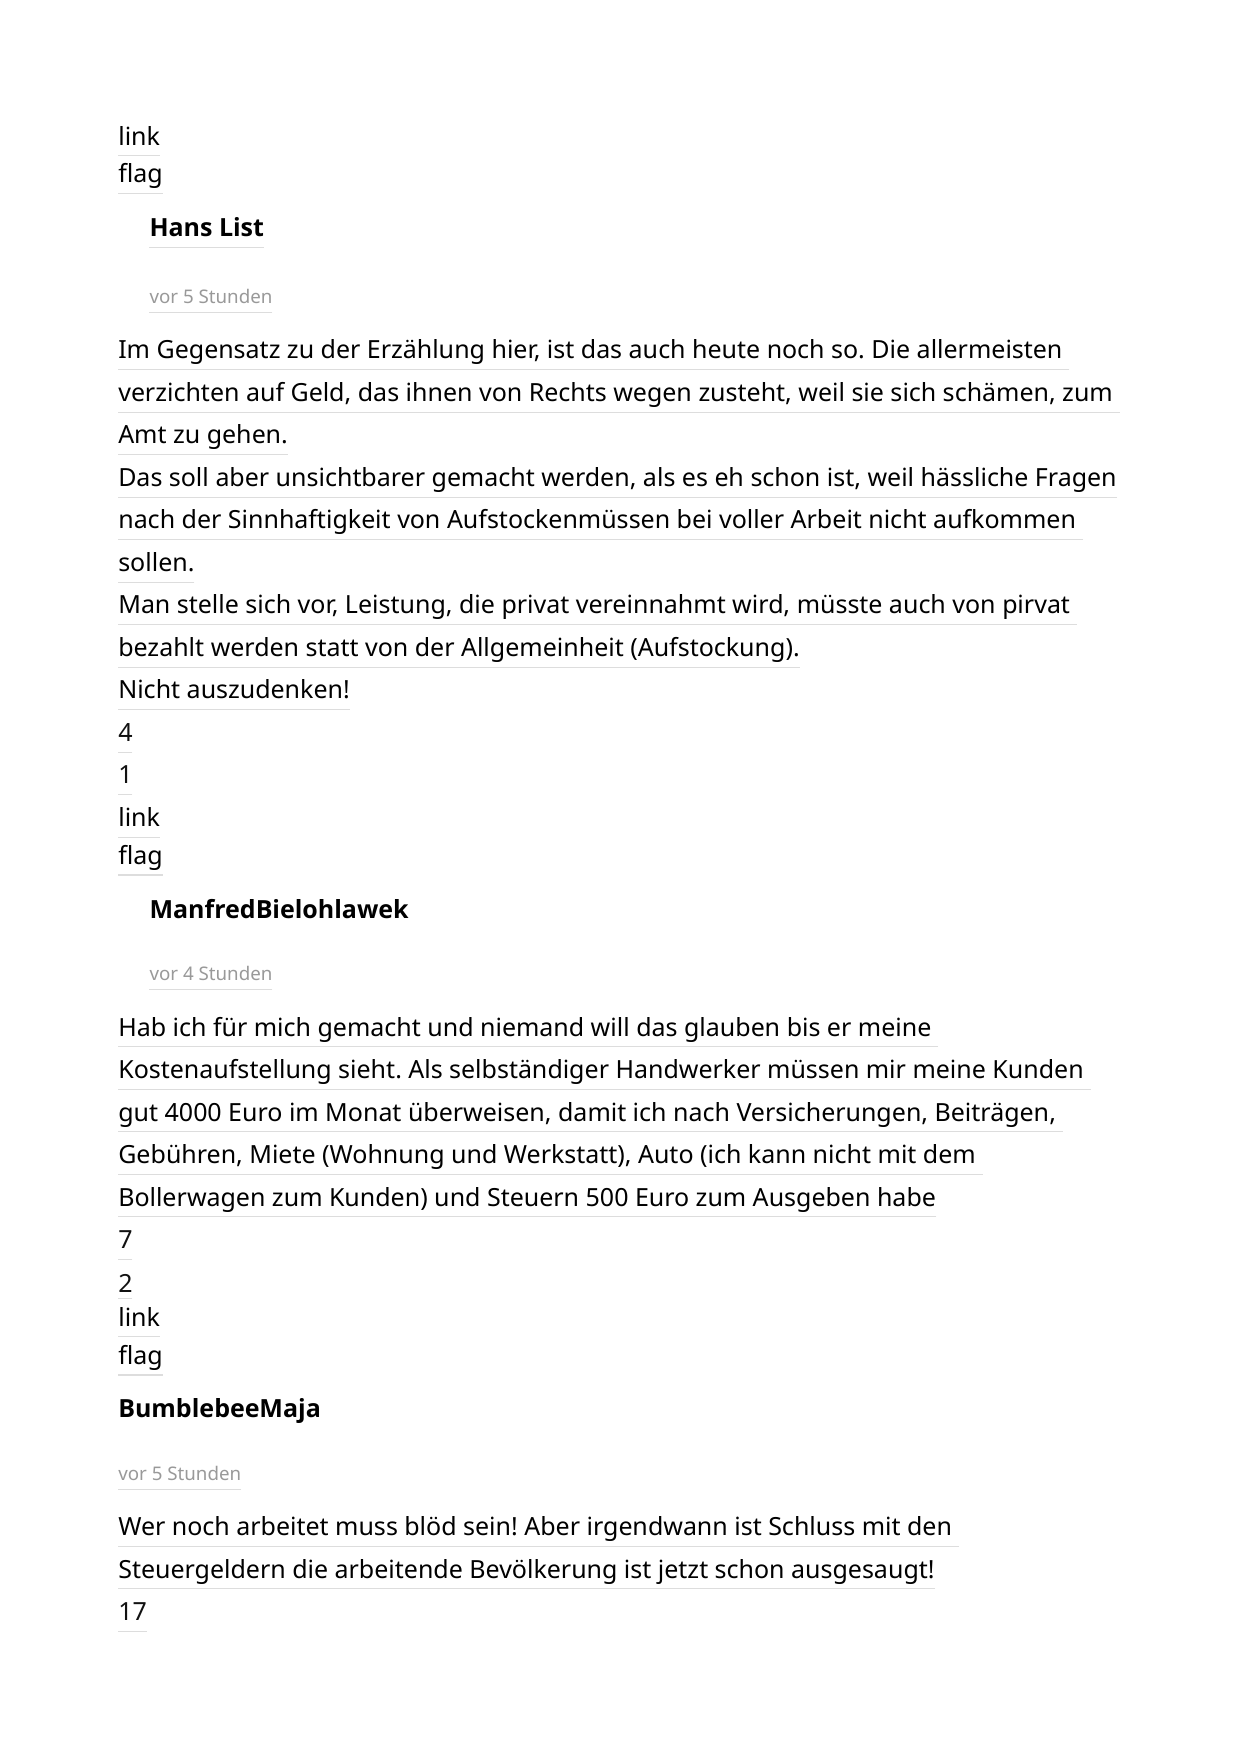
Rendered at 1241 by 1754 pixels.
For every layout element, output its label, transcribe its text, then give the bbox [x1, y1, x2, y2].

text 7 [118, 1222, 1122, 1260]
text 1 [118, 757, 1122, 795]
text Hab ich für mich gemacht und niemand will das glauben bis er meine Kostenaufstellung sieht. Als selbständiger Handwerker müssen mir meine Kunden gut 4000 Euro im Monat überweisen, damit ich nach Versicherungen, Beiträgen, Gebühren, Miete (Wohnung und Werkstatt), Auto (ich kann nicht mit dem Bollerwagen zum Kunden) und Steuern 500 Euro zum Ausgeben habe [118, 1009, 1122, 1217]
text flag [118, 156, 1122, 194]
text flag [118, 1337, 1122, 1376]
text link [118, 799, 1122, 838]
text Wer noch arbeitet muss blöd sein! Aber irgendwann ist Schluss mit den Steuergeldern die arbeitende Bevölkerung ist jetzt schon ausgesaugt! [118, 1509, 1122, 1589]
text flag [118, 838, 1122, 876]
text Im Gegensatz zu der Erzählung hier, ist das auch heute noch so. Die allermeisten verzichten auf Geld, das ihnen von Rechts wegen zusteht, weil sie sich schämen, zum Amt zu gehen. Das soll aber unsichtbarer gemacht werden, als es eh schon ist, weil hässliche Fragen nach der Sinnhaftigkeit von Aufstockenmüssen bei voller Arbeit nicht aufkommen sollen. Man stelle sich vor, Leistung, die privat vereinnahmt wird, müsste auch von pirvat bezahlt werden statt von der Allgemeinheit (Aufstockung). Nicht auszudenken! [118, 332, 1122, 710]
text link [118, 1299, 1122, 1337]
text ManfredBielohlawek [149, 891, 1122, 925]
text 4 [118, 714, 1122, 753]
text 17 [118, 1594, 1122, 1632]
text BumblebeeMaja [118, 1391, 1122, 1425]
text vor 5 Stunden [149, 283, 1117, 313]
text Hans List [149, 210, 1122, 248]
text vor 4 Stunden [149, 961, 1117, 990]
text 2 [118, 1264, 1122, 1299]
text link [118, 118, 1122, 156]
text vor 5 Stunden [118, 1461, 1117, 1490]
